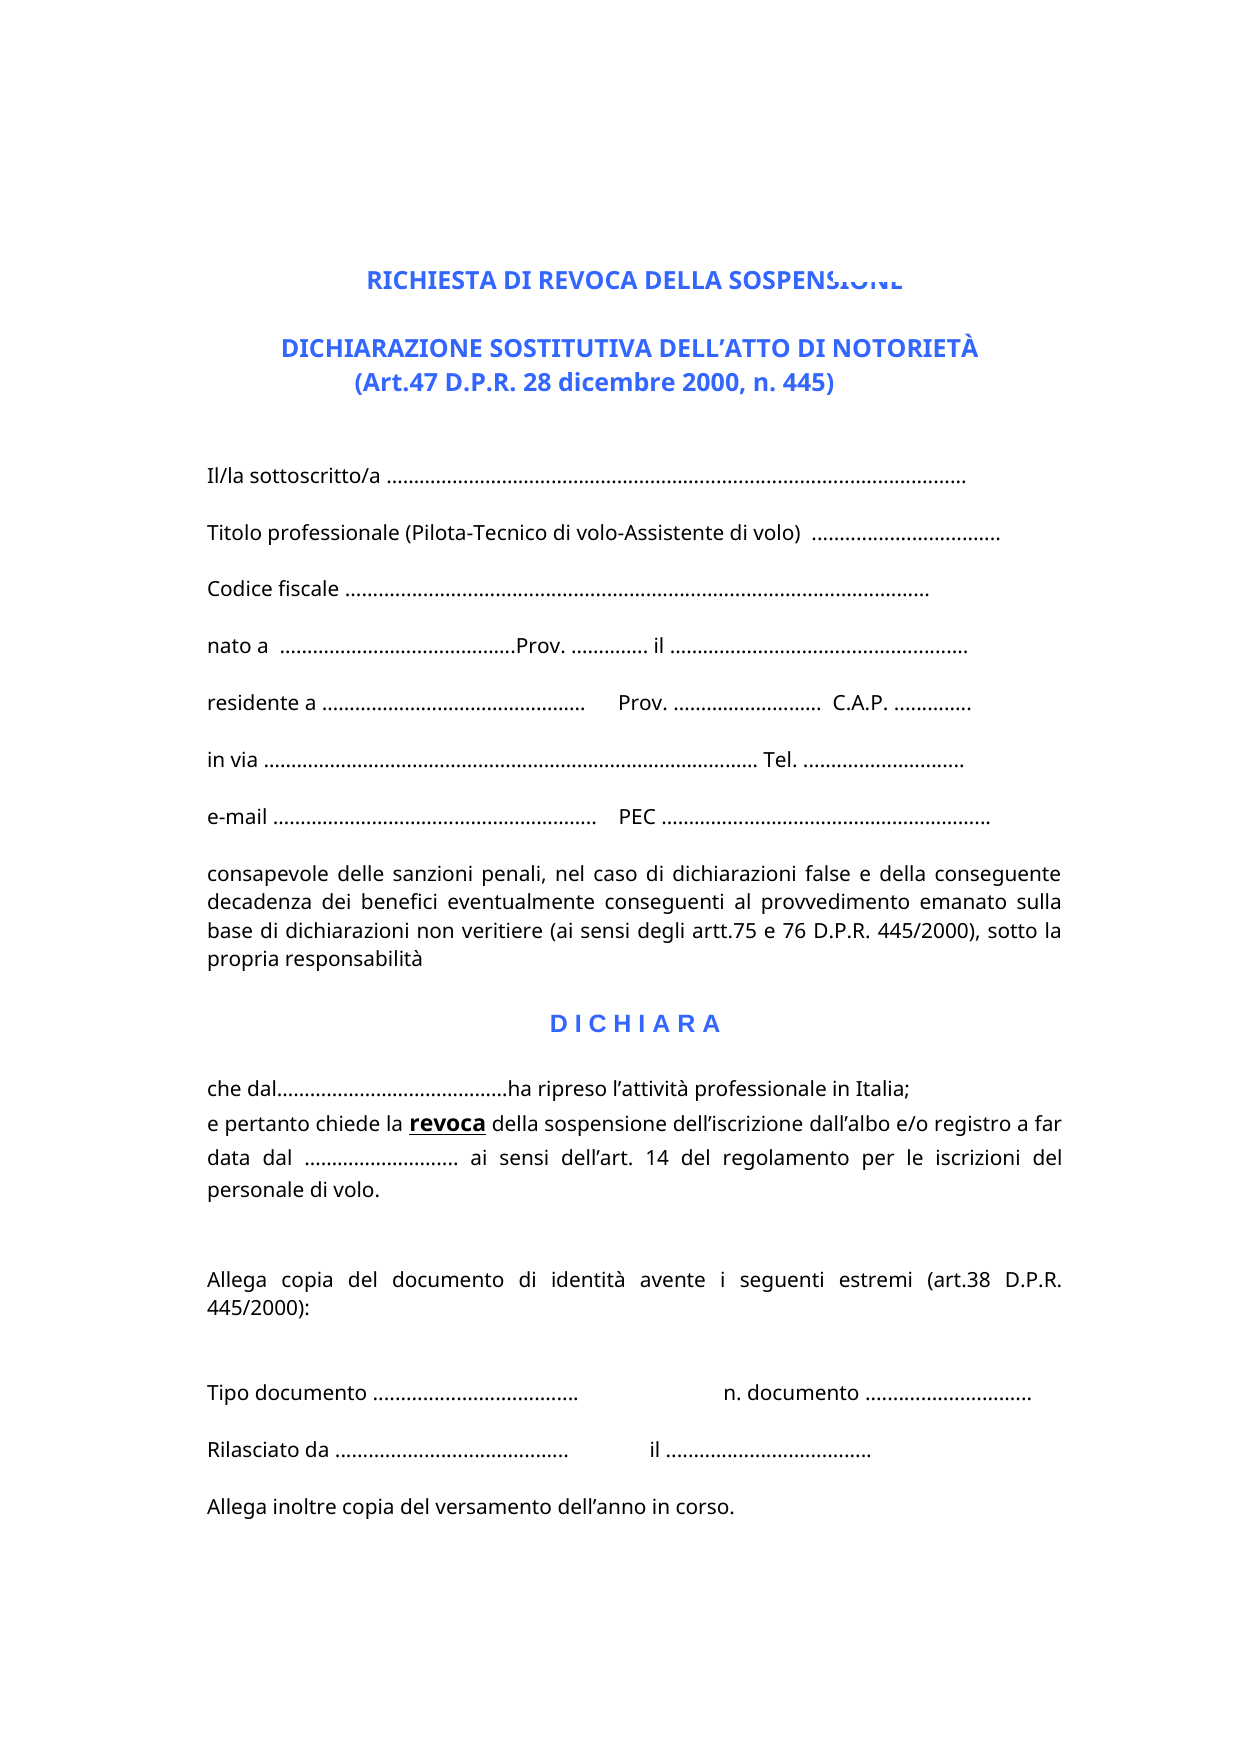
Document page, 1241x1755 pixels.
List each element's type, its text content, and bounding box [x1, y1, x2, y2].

text nato a …………………………………….Prov. ………….. il ………………………........................... [207, 631, 1063, 660]
text consapevole delle sanzioni penali, nel caso di dichiarazioni false e della conseguente decadenza dei benefici eventualmente conseguenti al provvedimento emanato sulla base di dichiarazioni non veritiere (ai sensi degli artt.75 e 76 D.P.R. 445/2000), sotto la propria responsabilità [207, 859, 1063, 973]
text Titolo professionale (Pilota-Tecnico di volo-Assistente di volo) .................................. [207, 518, 1063, 546]
text residente a ………………………………………… Prov. ……………………... C.A.P. .............. [207, 688, 1063, 717]
text che dal……………………………………ha ripreso l’attività professionale in Italia; [207, 1074, 1063, 1103]
text e-mail ………………………………………………….. PEC …………………………………………………... [207, 802, 1063, 831]
text Allega copia del documento di identità avente i seguenti estremi (art.38 D.P.R. 445/2000): [207, 1265, 1063, 1322]
text Allega inoltre copia del versamento dell’anno in corso. [207, 1492, 1063, 1521]
text Tipo documento ..................................... n. documento .............................. [207, 1378, 1063, 1407]
text Il/la sottoscritto/a …………………………………………………................................................ [207, 461, 1063, 489]
text (Art.47 D.P.R. 28 dicembre 2000, n. 445) [281, 364, 1063, 398]
subtitle D I C H I A R A [207, 1009, 1063, 1038]
text RICHIESTA DI REVOCA DELLA SOSPENSIONE [207, 262, 1063, 296]
subtitle DICHIARAZIONE SOSTITUTIVA DELL’ATTO DI NOTORIETÀ [207, 330, 1063, 364]
text Rilasciato da .......................................... il ..................................... [207, 1435, 1063, 1464]
text e pertanto chiede la revoca della sospensione dell’iscrizione dall’albo e/o registro a far data dal …………………....... ai sensi dell’art. 14 del regolamento per le iscrizioni del personale di volo. [207, 1107, 1063, 1204]
text Codice fiscale ......................................................................................................... [207, 574, 1063, 603]
text in via ……………………………………………………………………………… Tel. ............................. [207, 745, 1063, 774]
